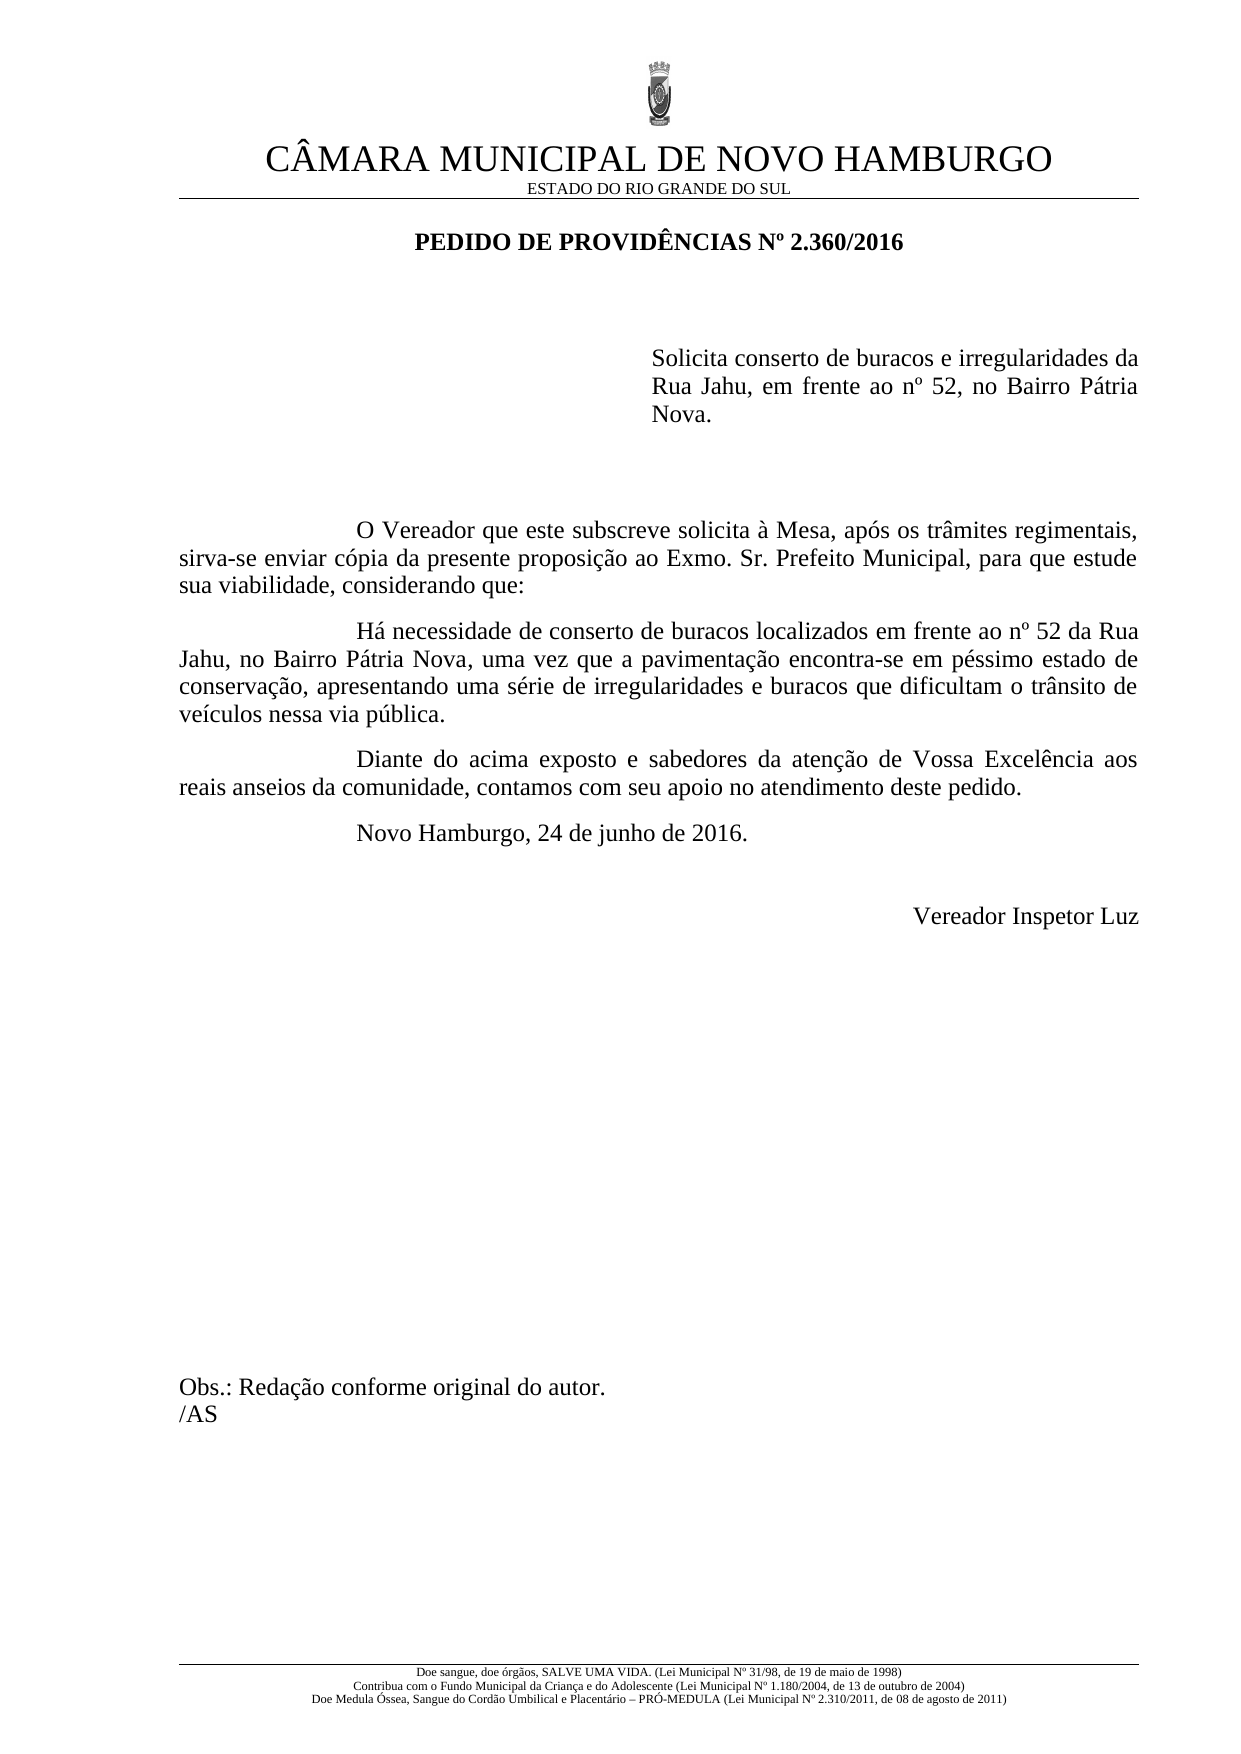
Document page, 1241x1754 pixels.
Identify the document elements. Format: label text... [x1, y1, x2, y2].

text Solicita conserto de buracos e irregularidades da Rua Jahu, em frente ao nº 52, no Bairro Pátria Nova. [651, 344, 1139, 428]
text Diante do acima exposto e sabedores da atenção de Vossa Excelência aos reais anseios da comunidade, contamos com seu apoio no atendimento deste pedido. [179, 746, 1139, 801]
text PEDIDO DE PROVIDÊNCIAS Nº 2.360/2016 [179, 228, 1139, 256]
text Vereador Inspetor Luz [179, 902, 1139, 929]
text /AS [179, 1401, 1139, 1428]
text Novo Hamburgo, 24 de junho de 2016. [179, 819, 1139, 846]
text Obs.: Redação conforme original do autor. [179, 1373, 1139, 1401]
text Há necessidade de conserto de buracos localizados em frente ao nº 52 da Rua Jahu, no Bairro Pátria Nova, uma vez que a pavimentação encontra-se em péssimo estado de conservação, apresentando uma série de irregularidades e buracos que dificultam o trânsito de veículos nessa via pública. [179, 617, 1139, 728]
text O Vereador que este subscreve solicita à Mesa, após os trâmites regimentais, sirva-se enviar cópia da presente proposição ao Exmo. Sr. Prefeito Municipal, para que estude sua viabilidade, considerando que: [179, 516, 1139, 599]
